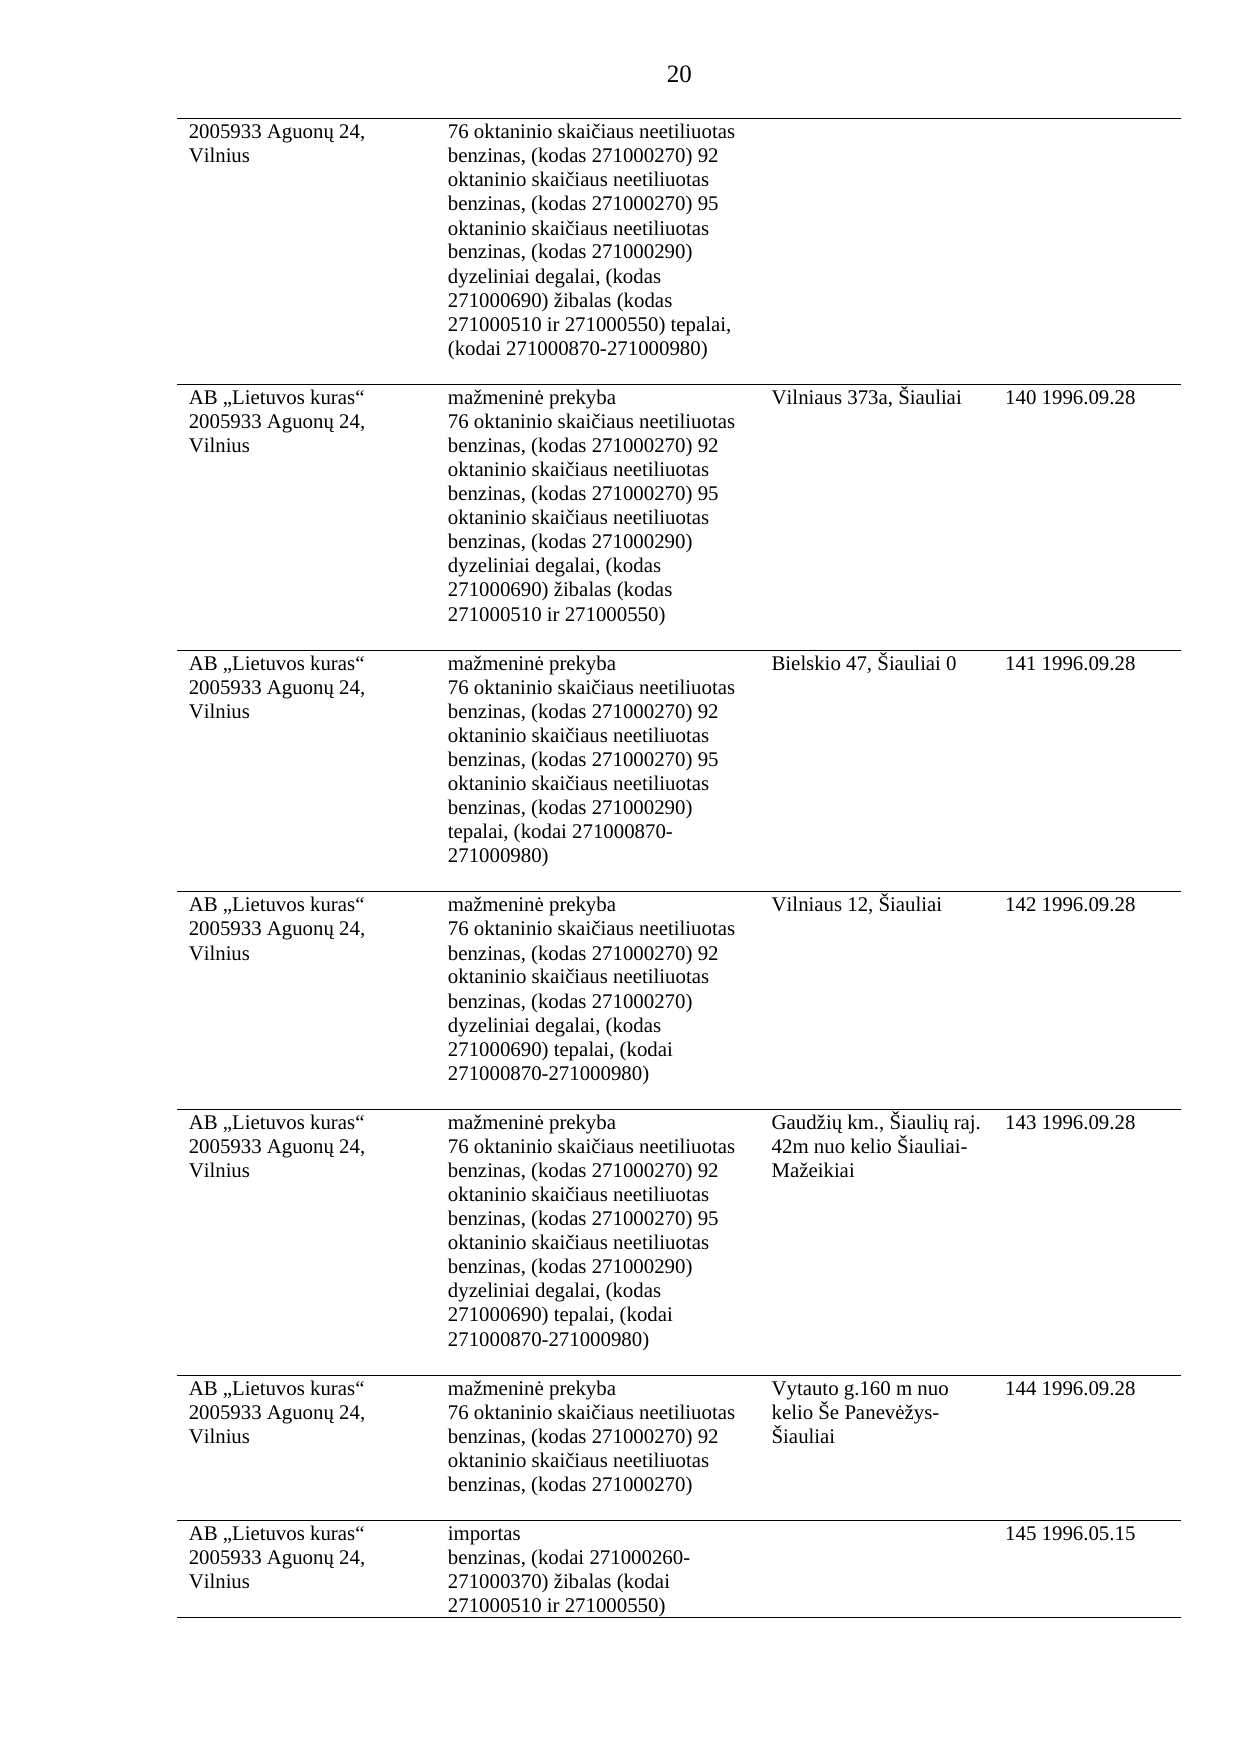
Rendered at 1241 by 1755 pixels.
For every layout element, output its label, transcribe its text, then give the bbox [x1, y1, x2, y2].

table_cell Vytauto g.160 m nuo kelio Še Panevėžys- Šiauliai [760, 1376, 994, 1520]
table_cell [760, 1521, 994, 1617]
table_cell Bielskio 47, Šiauliai 0 [760, 651, 994, 891]
table_cell mažmeninė prekyba 76 oktaninio skaičiaus neetiliuotas benzinas, (kodas 271000270) 92 oktaninio skaičiaus neetiliuotas benzinas, (kodas 271000270) 95 oktaninio skaičiaus neetiliuotas benzinas, (kodas 271000290) dyzeliniai degalai, (kodas 271000690) žibalas (kodas 271000510 ir 271000550) [436, 385, 760, 649]
table_cell mažmeninė prekyba 76 oktaninio skaičiaus neetiliuotas benzinas, (kodas 271000270) 92 oktaninio skaičiaus neetiliuotas benzinas, (kodas 271000270) 95 oktaninio skaičiaus neetiliuotas benzinas, (kodas 271000290) dyzeliniai degalai, (kodas 271000690) tepalai, (kodai 271000870-271000980) [436, 1110, 760, 1374]
table_cell AB „Lietuvos kuras“ 2005933 Aguonų 24, Vilnius [177, 651, 436, 891]
table_cell Vilniaus 373a, Šiauliai [760, 385, 994, 649]
table_cell AB „Lietuvos kuras“ 2005933 Aguonų 24, Vilnius [177, 892, 436, 1109]
table_cell 2005933 Aguonų 24, Vilnius [177, 119, 436, 384]
table_cell mažmeninė prekyba 76 oktaninio skaičiaus neetiliuotas benzinas, (kodas 271000270) 92 oktaninio skaičiaus neetiliuotas benzinas, (kodas 271000270) dyzeliniai degalai, (kodas 271000690) tepalai, (kodai 271000870-271000980) [436, 892, 760, 1109]
table_cell 76 oktaninio skaičiaus neetiliuotas benzinas, (kodas 271000270) 92 oktaninio skaičiaus neetiliuotas benzinas, (kodas 271000270) 95 oktaninio skaičiaus neetiliuotas benzinas, (kodas 271000290) dyzeliniai degalai, (kodas 271000690) žibalas (kodas 271000510 ir 271000550) tepalai, (kodai 271000870-271000980) [436, 119, 760, 384]
table_cell AB „Lietuvos kuras“ 2005933 Aguonų 24, Vilnius [177, 1376, 436, 1520]
table_cell 145 1996.05.15 [994, 1521, 1181, 1617]
table_cell 143 1996.09.28 [994, 1110, 1181, 1374]
table_cell 144 1996.09.28 [994, 1376, 1181, 1520]
table_cell mažmeninė prekyba 76 oktaninio skaičiaus neetiliuotas benzinas, (kodas 271000270) 92 oktaninio skaičiaus neetiliuotas benzinas, (kodas 271000270) [436, 1376, 760, 1520]
table_cell 141 1996.09.28 [994, 651, 1181, 891]
table_cell Vilniaus 12, Šiauliai [760, 892, 994, 1109]
table_cell 140 1996.09.28 [994, 385, 1181, 649]
table_cell AB „Lietuvos kuras“ 2005933 Aguonų 24, Vilnius [177, 1521, 436, 1617]
table_cell 142 1996.09.28 [994, 892, 1181, 1109]
table_cell AB „Lietuvos kuras“ 2005933 Aguonų 24, Vilnius [177, 1110, 436, 1374]
table_cell importas benzinas, (kodai 271000260-271000370) žibalas (kodai 271000510 ir 271000550) [436, 1521, 760, 1617]
table_cell mažmeninė prekyba 76 oktaninio skaičiaus neetiliuotas benzinas, (kodas 271000270) 92 oktaninio skaičiaus neetiliuotas benzinas, (kodas 271000270) 95 oktaninio skaičiaus neetiliuotas benzinas, (kodas 271000290) tepalai, (kodai 271000870-271000980) [436, 651, 760, 891]
table_cell [994, 119, 1181, 384]
table_cell AB „Lietuvos kuras“ 2005933 Aguonų 24, Vilnius [177, 385, 436, 649]
table_cell Gaudžių km., Šiaulių raj. 42m nuo kelio Šiauliai- Mažeikiai [760, 1110, 994, 1374]
table_cell [760, 119, 994, 384]
